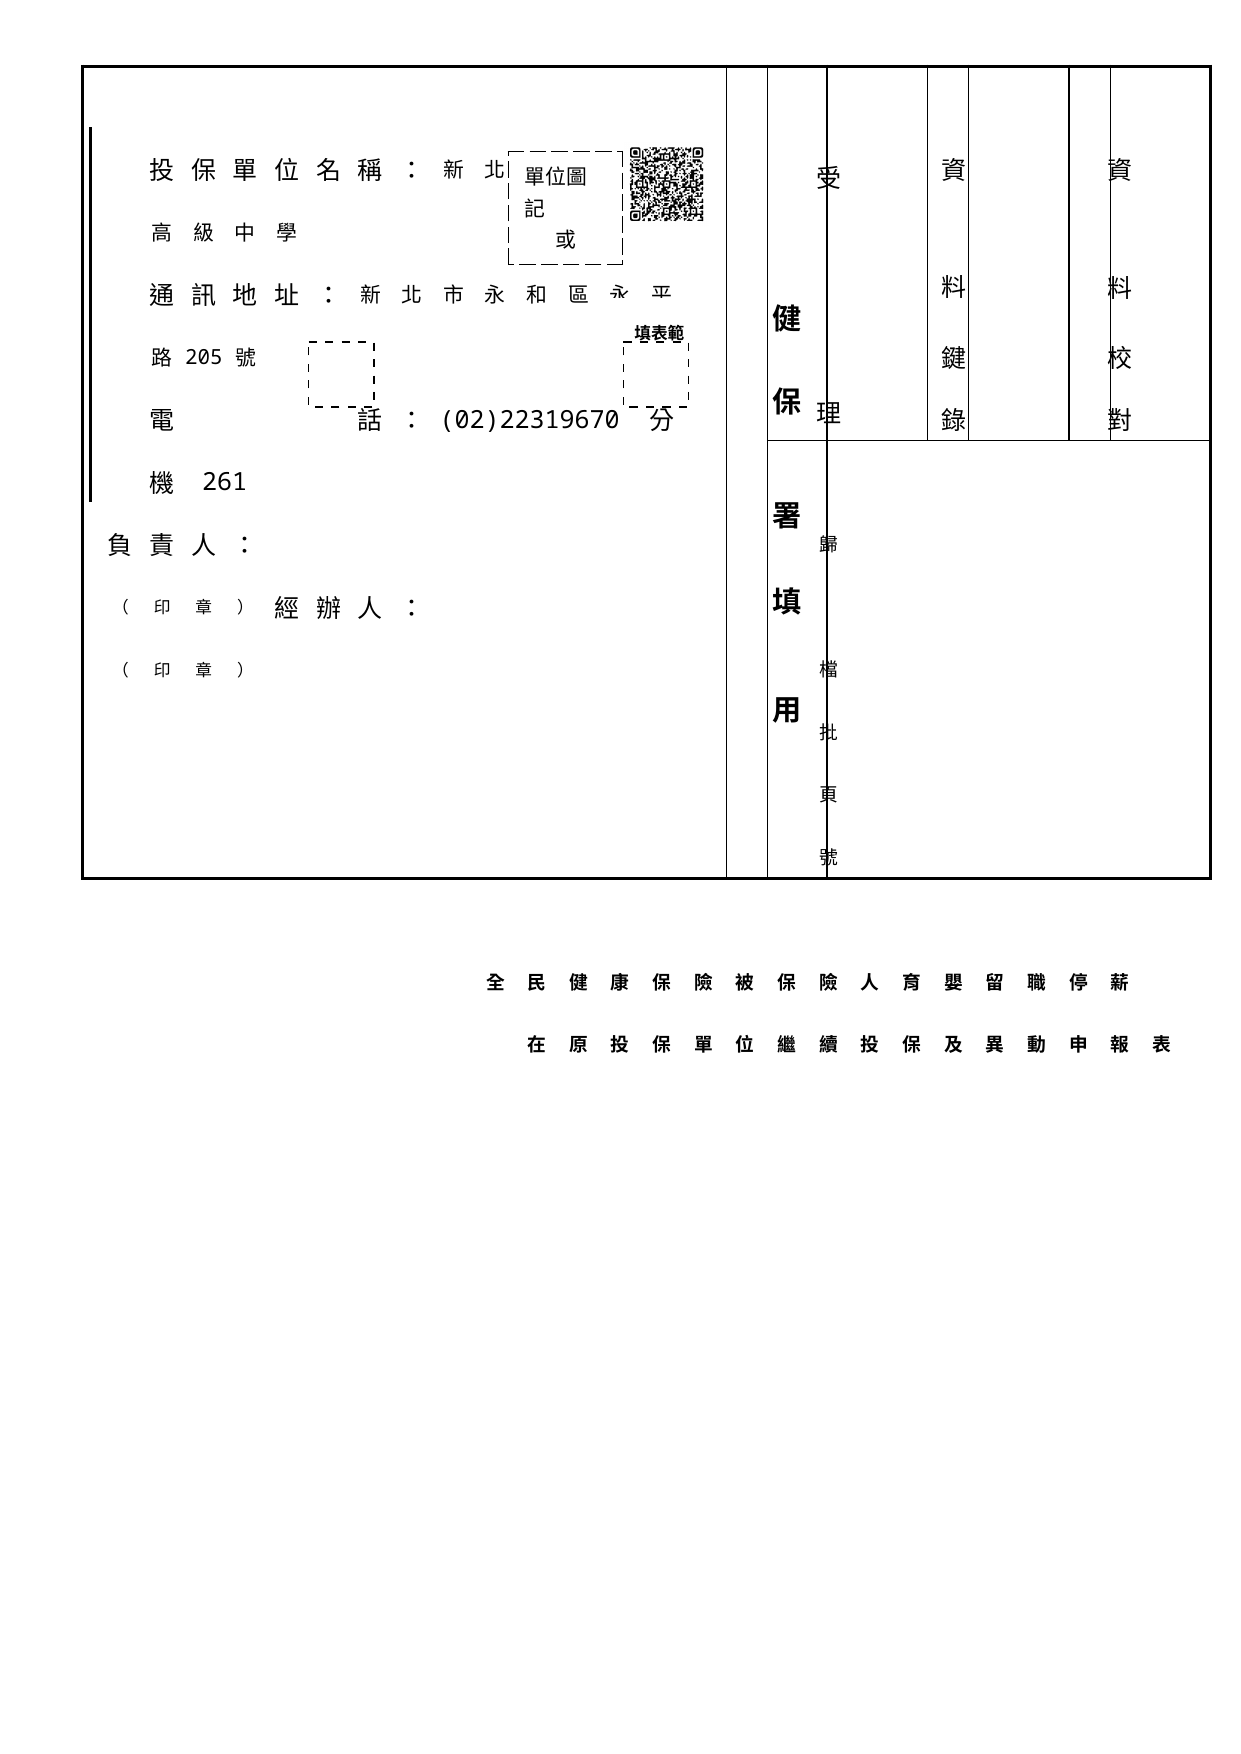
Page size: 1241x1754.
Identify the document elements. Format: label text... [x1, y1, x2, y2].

text 在原投保單位繼續投保及異動申報表 [58, 1002, 1183, 1064]
table_header 資 料 校 對 [1070, 68, 1110, 439]
table_cell [828, 441, 1209, 877]
table_header 資 料 鍵 錄 [928, 68, 968, 439]
table_header 受 理 [768, 68, 826, 439]
table_header [1111, 68, 1209, 439]
table_header 投保單位名稱：新北市立永平高級中學 通訊地址：新北市永和區永平路205號 電 話：(02)22319670 分機261 負責人： （印章）經辦人： （印章） [84, 68, 726, 877]
table_cell 歸 檔 批頁號 [768, 441, 826, 877]
table_header [828, 68, 927, 439]
table_header 健 保 署 填 用 [727, 68, 767, 877]
text 全民健康保險被保險人育嬰留職停薪 [58, 939, 1183, 1002]
table_header [969, 68, 1068, 439]
